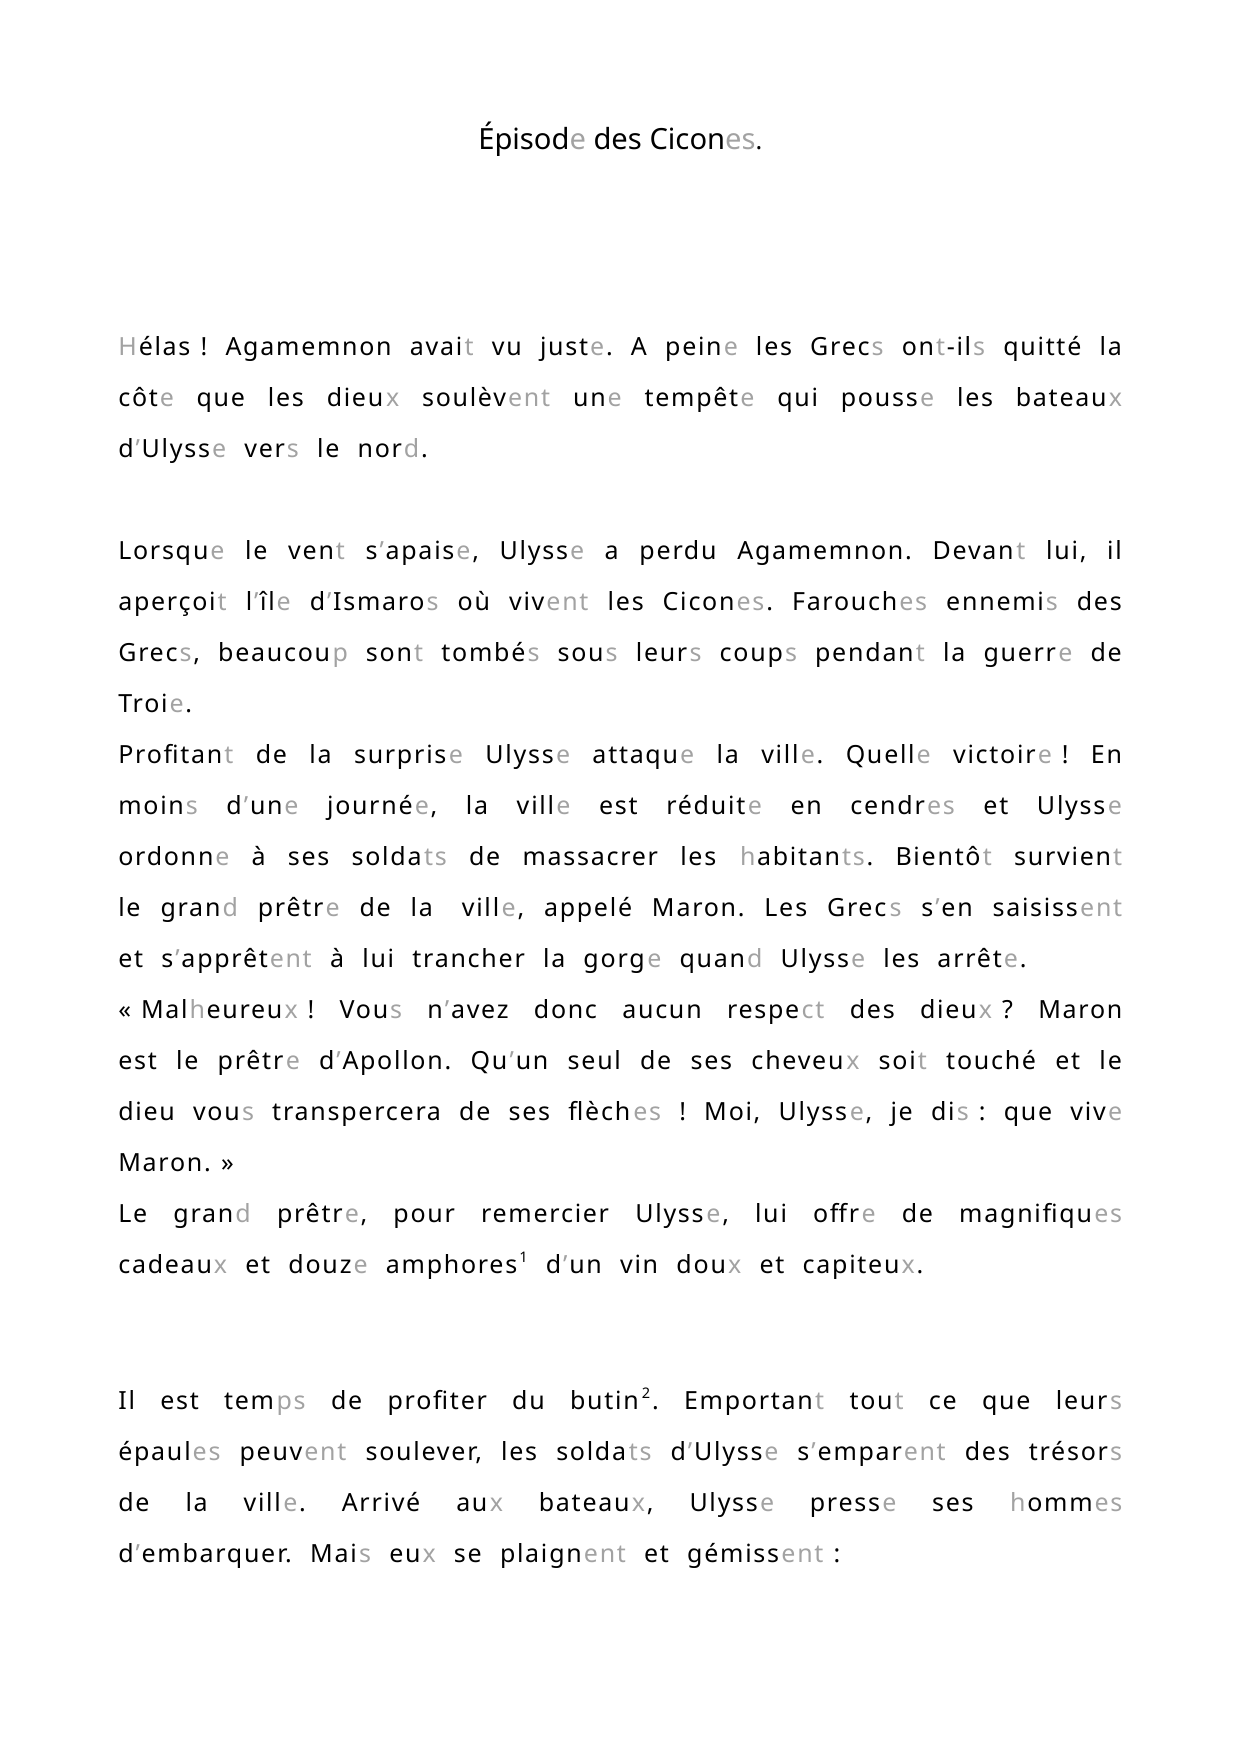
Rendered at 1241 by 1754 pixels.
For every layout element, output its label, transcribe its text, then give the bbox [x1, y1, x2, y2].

text « Malheureux ! Vous n’avez donc aucun respect des dieux ? Maron est le prêtre d’Apollon. Qu’un seul de ses cheveux soit touché et le dieu vous transpercera de ses flèches ! Moi, Ulysse, je dis : que vive Maron. » [118, 992, 1122, 1179]
text Épisode des Cicones. [118, 118, 1122, 158]
text Hélas ! Agamemnon avait vu juste. A peine les Grecs ont-ils quitté la côte que les dieux soulèvent une tempête qui pousse les bateaux d’Ulysse vers le nord. [118, 328, 1122, 464]
text Profitant de la surprise Ulysse attaque la ville. Quelle victoire ! En moins d’une journée, la ville est réduite en cendres et Ulysse ordonne à ses soldats de massacrer les habitants. Bientôt survient le grand prêtre de la ville, appelé Maron. Les Grecs s’en saisissent et s’apprêtent à lui trancher la gorge quand Ulysse les arrête. [118, 736, 1122, 975]
text Le grand prêtre, pour remercier Ulysse, lui offre de magnifiques cadeaux et douze amphores1 d’un vin doux et capiteux. [118, 1196, 1122, 1281]
text Il est temps de profiter du butin2. Emportant tout ce que leurs épaules peuvent soulever, les soldats d’Ulysse s’emparent des trésors de la ville. Arrivé aux bateaux, Ulysse presse ses hommes d’embarquer. Mais eux se plaignent et gémissent : [118, 1383, 1122, 1570]
text Lorsque le vent s’apaise, Ulysse a perdu Agamemnon. Devant lui, il aperçoit l’île d’Ismaros où vivent les Cicones. Farouches ennemis des Grecs, beaucoup sont tombés sous leurs coups pendant la guerre de Troie. [118, 532, 1122, 719]
